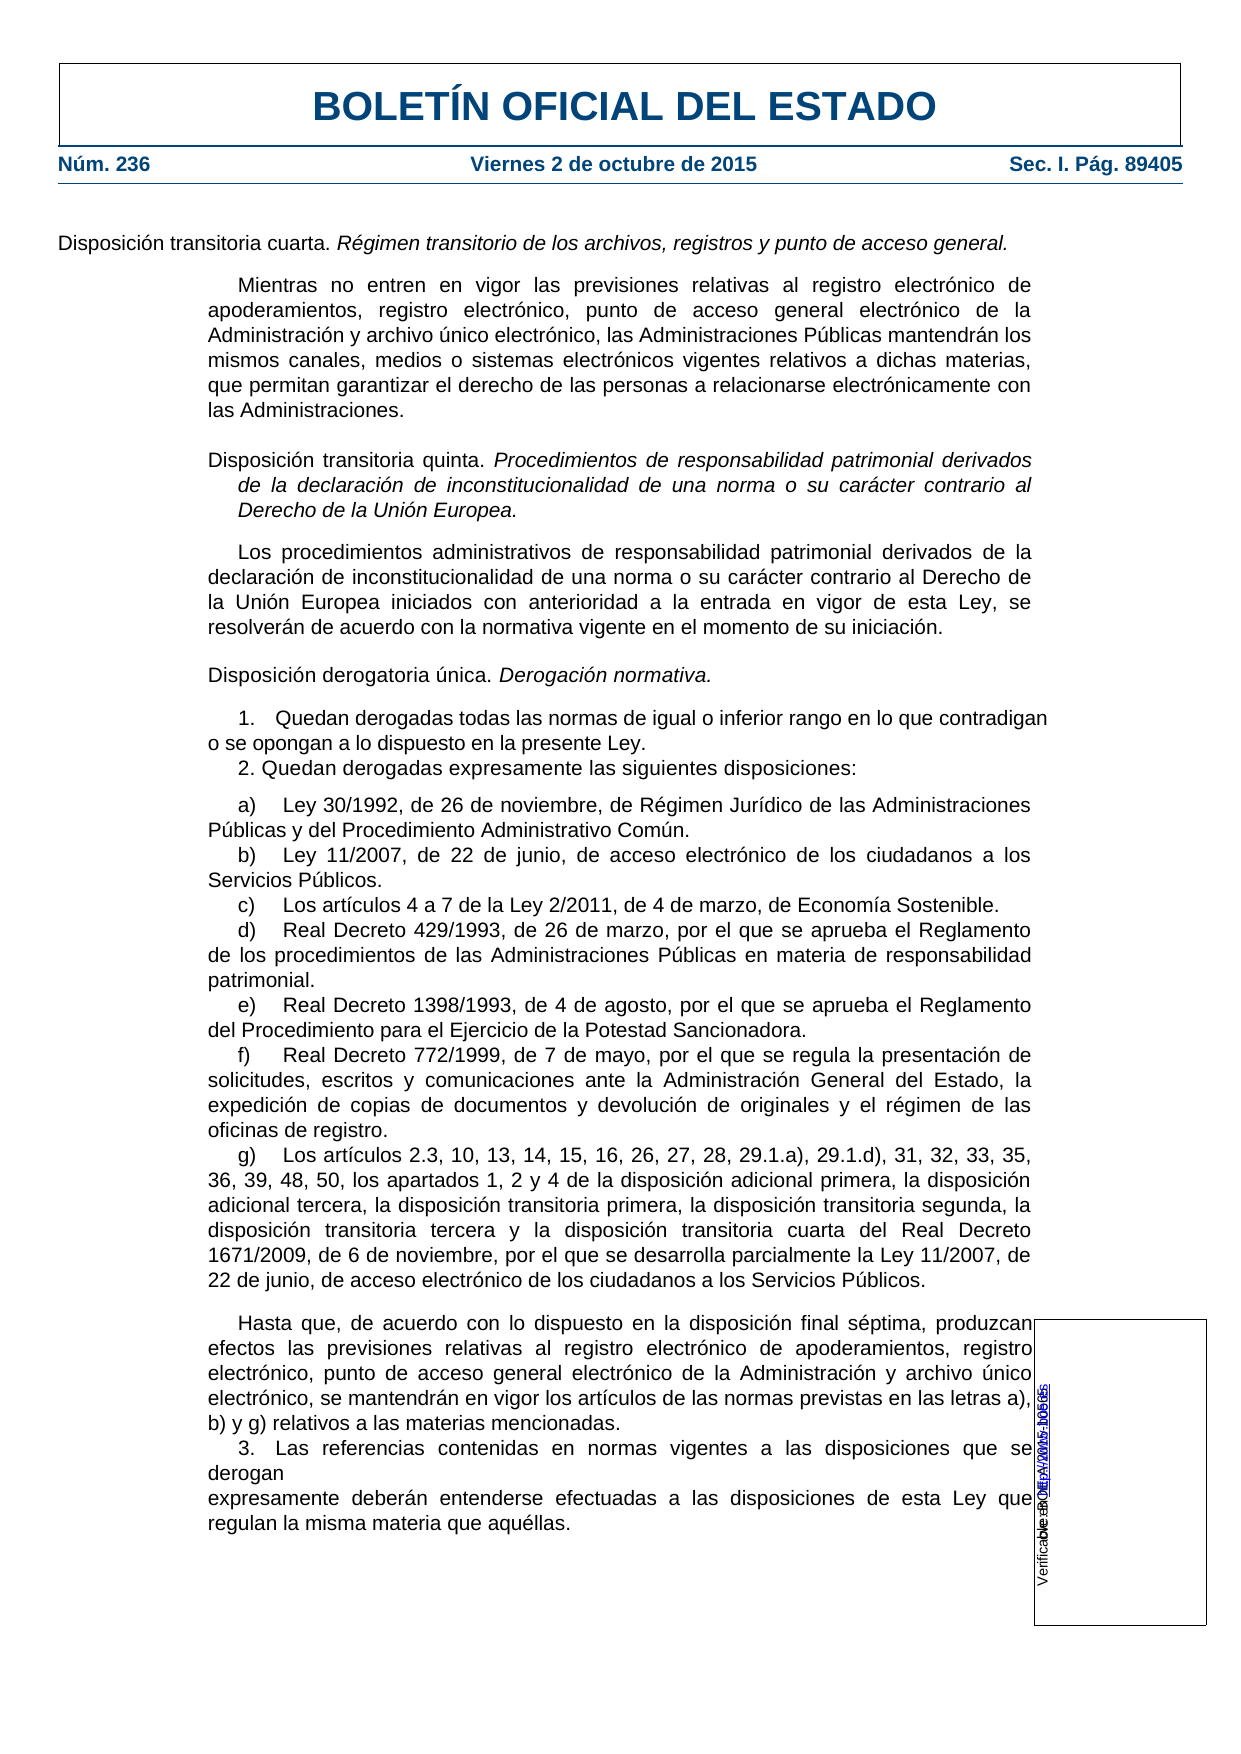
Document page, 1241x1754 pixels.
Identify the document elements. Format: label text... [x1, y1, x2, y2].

list Los artículos 4 a 7 de la Ley 2/2011, de 4 de marzo, de Economía Sostenible. [208, 892, 1182, 917]
text 3. Las referencias contenidas en normas vigentes a las disposiciones que se derogan expresamente deberán entenderse efectuadas a las disposiciones de esta Ley que regulan la misma materia que aquéllas. [208, 1435, 1182, 1535]
text Núm. 236 Viernes 2 de octubre de 2015 Sec. I. Pág. 89405 [58, 152, 1182, 176]
list Los artículos 2.3, 10, 13, 14, 15, 16, 26, 27, 28, 29.1.a), 29.1.d), 31, 32, 33, 35, 36, 39, 48, 50, los apartados 1, 2 y 4 de la disposición adicional primera, la disposición adicional tercera, la disposición transitoria primera, la disposición transitoria segunda, la disposición transitoria tercera y la disposición transitoria cuarta del Real Decreto 1671/2009, de 6 de noviembre, por el que se desarrolla parcialmente la Ley 11/2007, de 22 de junio, de acceso electrónico de los ciudadanos a los Servicios Públicos. [208, 1142, 1032, 1292]
text 1. Quedan derogadas todas las normas de igual o inferior rango en lo que contradigan [238, 706, 1182, 731]
text Hasta que, de acuerdo con lo dispuesto en la disposición final séptima, produzcan efectos las previsiones relativas al registro electrónico de apoderamientos, registro electrónico, punto de acceso general electrónico de la Administración y archivo único electrónico, se mantendrán en vigor los artículos de las normas previstas en las letras a), b) y g) relativos a las materias mencionadas. [208, 1310, 1182, 1435]
text 2. Quedan derogadas expresamente las siguientes disposiciones: [238, 756, 1182, 781]
table_header BOLETÍN OFICIAL DEL ESTADO [183, 64, 1118, 130]
text Los procedimientos administrativos de responsabilidad patrimonial derivados de la declaración de inconstitucionalidad de una norma o su carácter contrario al Derecho de la Unión Europea iniciados con anterioridad a la entrada en vigor de esta Ley, se resolverán de acuerdo con la normativa vigente en el momento de su iniciación. [208, 539, 1032, 639]
text o se opongan a lo dispuesto en la presente Ley. [208, 731, 1182, 756]
list Ley 30/1992, de 26 de noviembre, de Régimen Jurídico de las Administraciones Públicas y del Procedimiento Administrativo Común. [208, 792, 1032, 842]
list Ley 11/2007, de 22 de junio, de acceso electrónico de los ciudadanos a los Servicios Públicos. [208, 842, 1032, 892]
list Real Decreto 772/1999, de 7 de mayo, por el que se regula la presentación de solicitudes, escritos y comunicaciones ante la Administración General del Estado, la expedición de copias de documentos y devolución de originales y el régimen de las oficinas de registro. [208, 1042, 1032, 1142]
table_header [1119, 64, 1180, 130]
text Mientras no entren en vigor las previsiones relativas al registro electrónico de apoderamientos, registro electrónico, punto de acceso general electrónico de la Administración y archivo único electrónico, las Administraciones Públicas mantendrán los mismos canales, medios o sistemas electrónicos vigentes relativos a dichas materias, que permitan garantizar el derecho de las personas a relacionarse electrónicamente con las Administraciones. [208, 273, 1032, 423]
text Disposición transitoria quinta. Procedimientos de responsabilidad patrimonial derivados de la declaración de inconstitucionalidad de una norma o su carácter contrario al Derecho de la Unión Europea. [208, 447, 1032, 522]
table_header [60, 64, 183, 130]
list Real Decreto 429/1993, de 26 de marzo, por el que se aprueba el Reglamento de los procedimientos de las Administraciones Públicas en materia de responsabilidad patrimonial. [208, 917, 1032, 992]
list Real Decreto 1398/1993, de 4 de agosto, por el que se aprueba el Reglamento del Procedimiento para el Ejercicio de la Potestad Sancionadora. [208, 992, 1032, 1042]
text Disposición derogatoria única. Derogación normativa. [208, 663, 1182, 688]
text Disposición transitoria cuarta. Régimen transitorio de los archivos, registros y punto de acceso general. [58, 230, 1032, 255]
